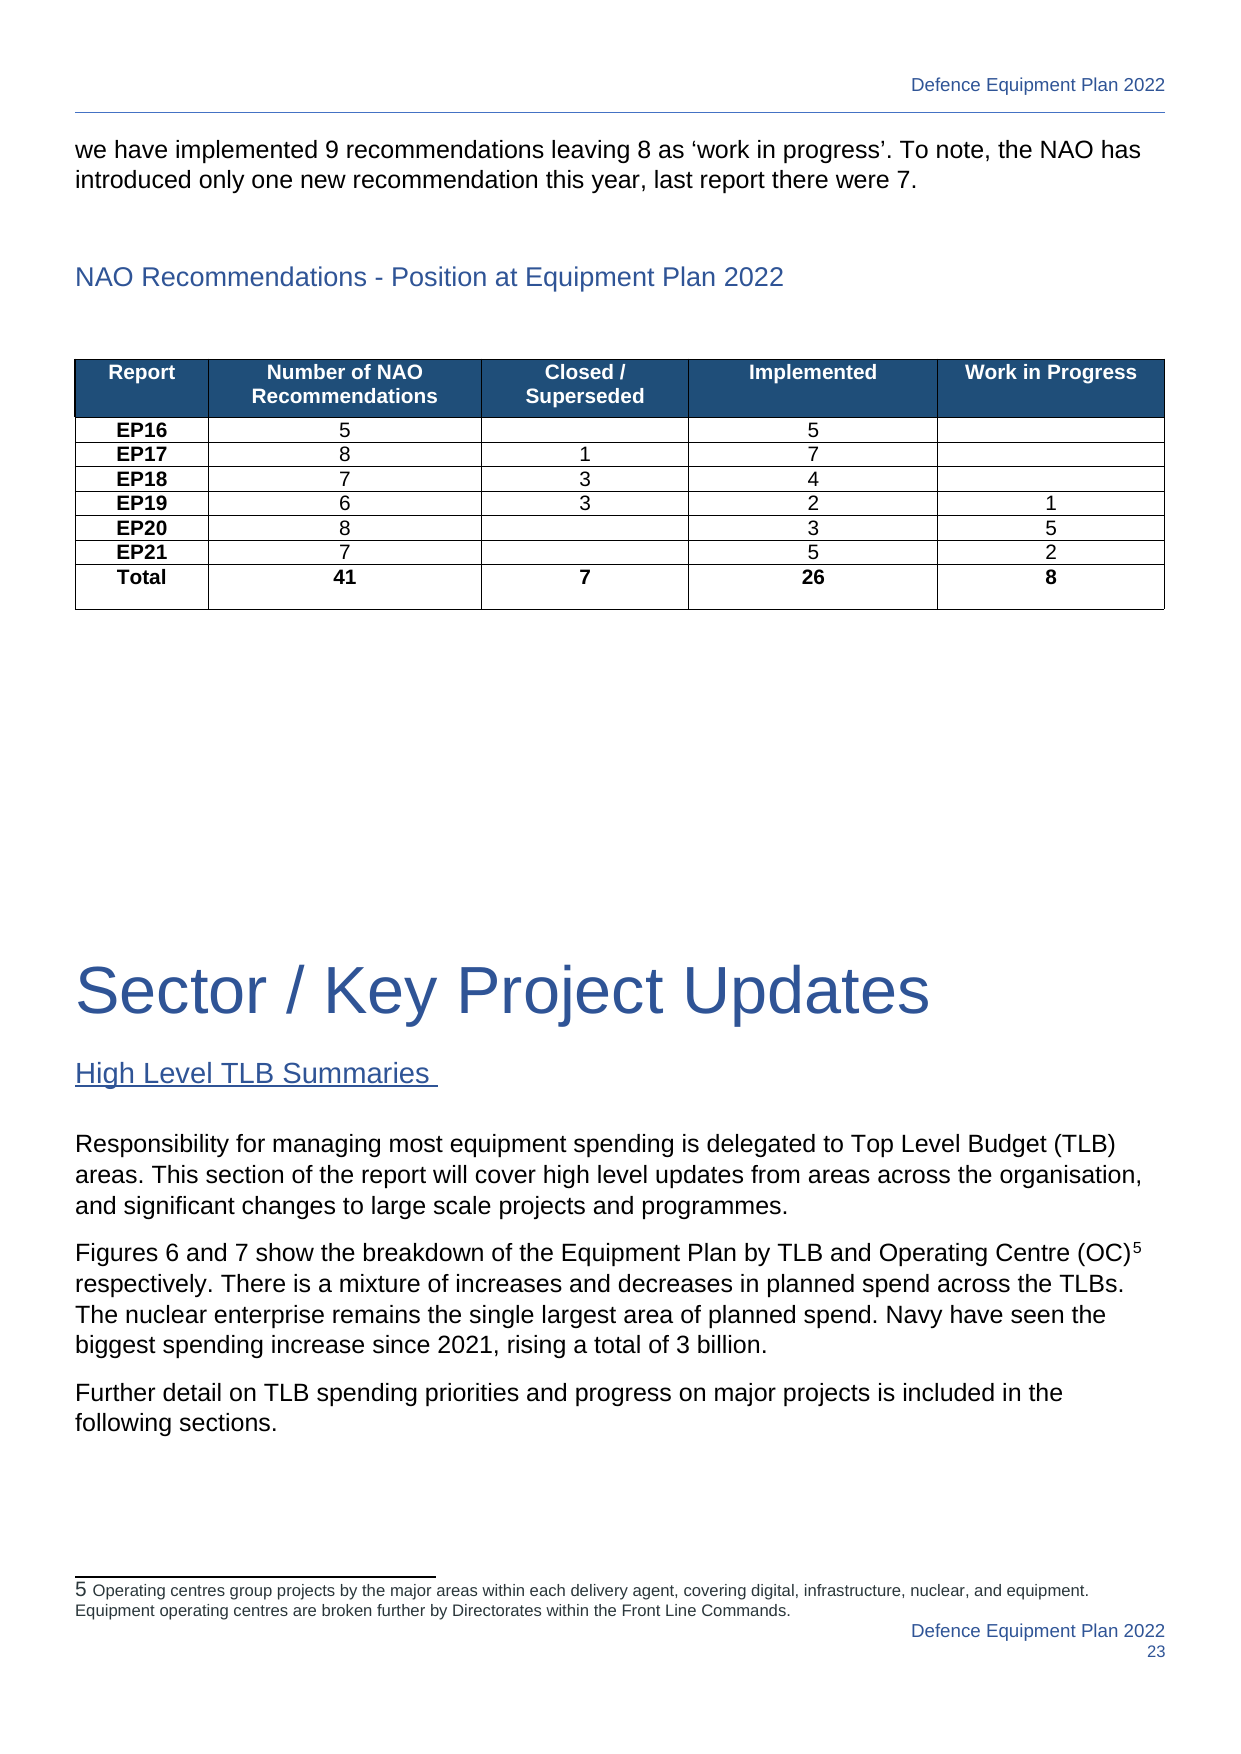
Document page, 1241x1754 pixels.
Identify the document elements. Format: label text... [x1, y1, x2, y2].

table_cell 26 [689, 565, 937, 608]
table_cell EP16 [76, 418, 208, 442]
table_cell 7 [482, 565, 688, 608]
table_cell 8 [209, 516, 481, 539]
table_header Number of NAO Recommendations [209, 360, 481, 417]
text Responsibility for managing most equipment spending is delegated to Top Level Budget (TLB) areas. This section of the report will cover high level updates from areas across the organisation, and significant changes to large scale projects and programmes. [75, 1129, 1165, 1219]
table_cell [938, 467, 1164, 491]
text Operating centres group projects by the major areas within each delivery agent, covering digital, infrastructure, nuclear, and equipment. Equipment operating centres are broken further by Directorates within the Front Line Commands. [75, 1577, 1165, 1620]
table_cell 8 [209, 443, 481, 466]
table_cell [938, 443, 1164, 466]
text NAO Recommendations - Position at Equipment Plan 2022 [75, 261, 1165, 292]
table_cell EP17 [76, 443, 208, 466]
table_cell EP18 [76, 467, 208, 491]
table_cell 2 [938, 541, 1164, 564]
text Further detail on TLB spending priorities and progress on major projects is included in the following sections. [75, 1378, 1165, 1437]
table_header Report [76, 360, 208, 417]
table_cell 5 [689, 418, 937, 442]
table_cell 8 [938, 565, 1164, 608]
table_cell Total [76, 565, 208, 608]
text Figures 6 and 7 show the breakdown of the Equipment Plan by TLB and Operating Centre (OC) respectively. There is a mixture of increases and decreases in planned spend across the TLBs. The nuclear enterprise remains the single largest area of planned spend. Navy have seen the biggest spending increase since 2021, rising a total of 3 billion. [75, 1238, 1165, 1359]
table_cell 4 [689, 467, 937, 491]
table_cell 5 [938, 516, 1164, 539]
subtitle Sector / Key Project Updates [75, 951, 1165, 1028]
text we have implemented 9 recommendations leaving 8 as ‘work in progress’. To note, the NAO has introduced only one new recommendation this year, last report there were 7. [75, 134, 1165, 194]
table_cell 7 [689, 443, 937, 466]
table_cell EP21 [76, 541, 208, 564]
table_cell [482, 418, 688, 442]
table_cell 1 [482, 443, 688, 466]
table_cell [938, 418, 1164, 442]
table_cell [482, 541, 688, 564]
table_cell 3 [482, 467, 688, 491]
table_cell 7 [209, 541, 481, 564]
table_cell 5 [209, 418, 481, 442]
table_cell 5 [689, 541, 937, 564]
table_cell EP20 [76, 516, 208, 539]
table_header Work in Progress [938, 360, 1164, 417]
table_cell 1 [938, 492, 1164, 515]
table_cell 3 [482, 492, 688, 515]
table_cell 3 [689, 516, 937, 539]
table_cell 6 [209, 492, 481, 515]
table_cell [482, 516, 688, 539]
table_cell 41 [209, 565, 481, 608]
table_header Closed / Superseded [482, 360, 688, 417]
table_header Implemented [689, 360, 937, 417]
table_cell 7 [209, 467, 481, 491]
subtitle High Level TLB Summaries [75, 1056, 1165, 1090]
table_cell 2 [689, 492, 937, 515]
table_cell EP19 [76, 492, 208, 515]
